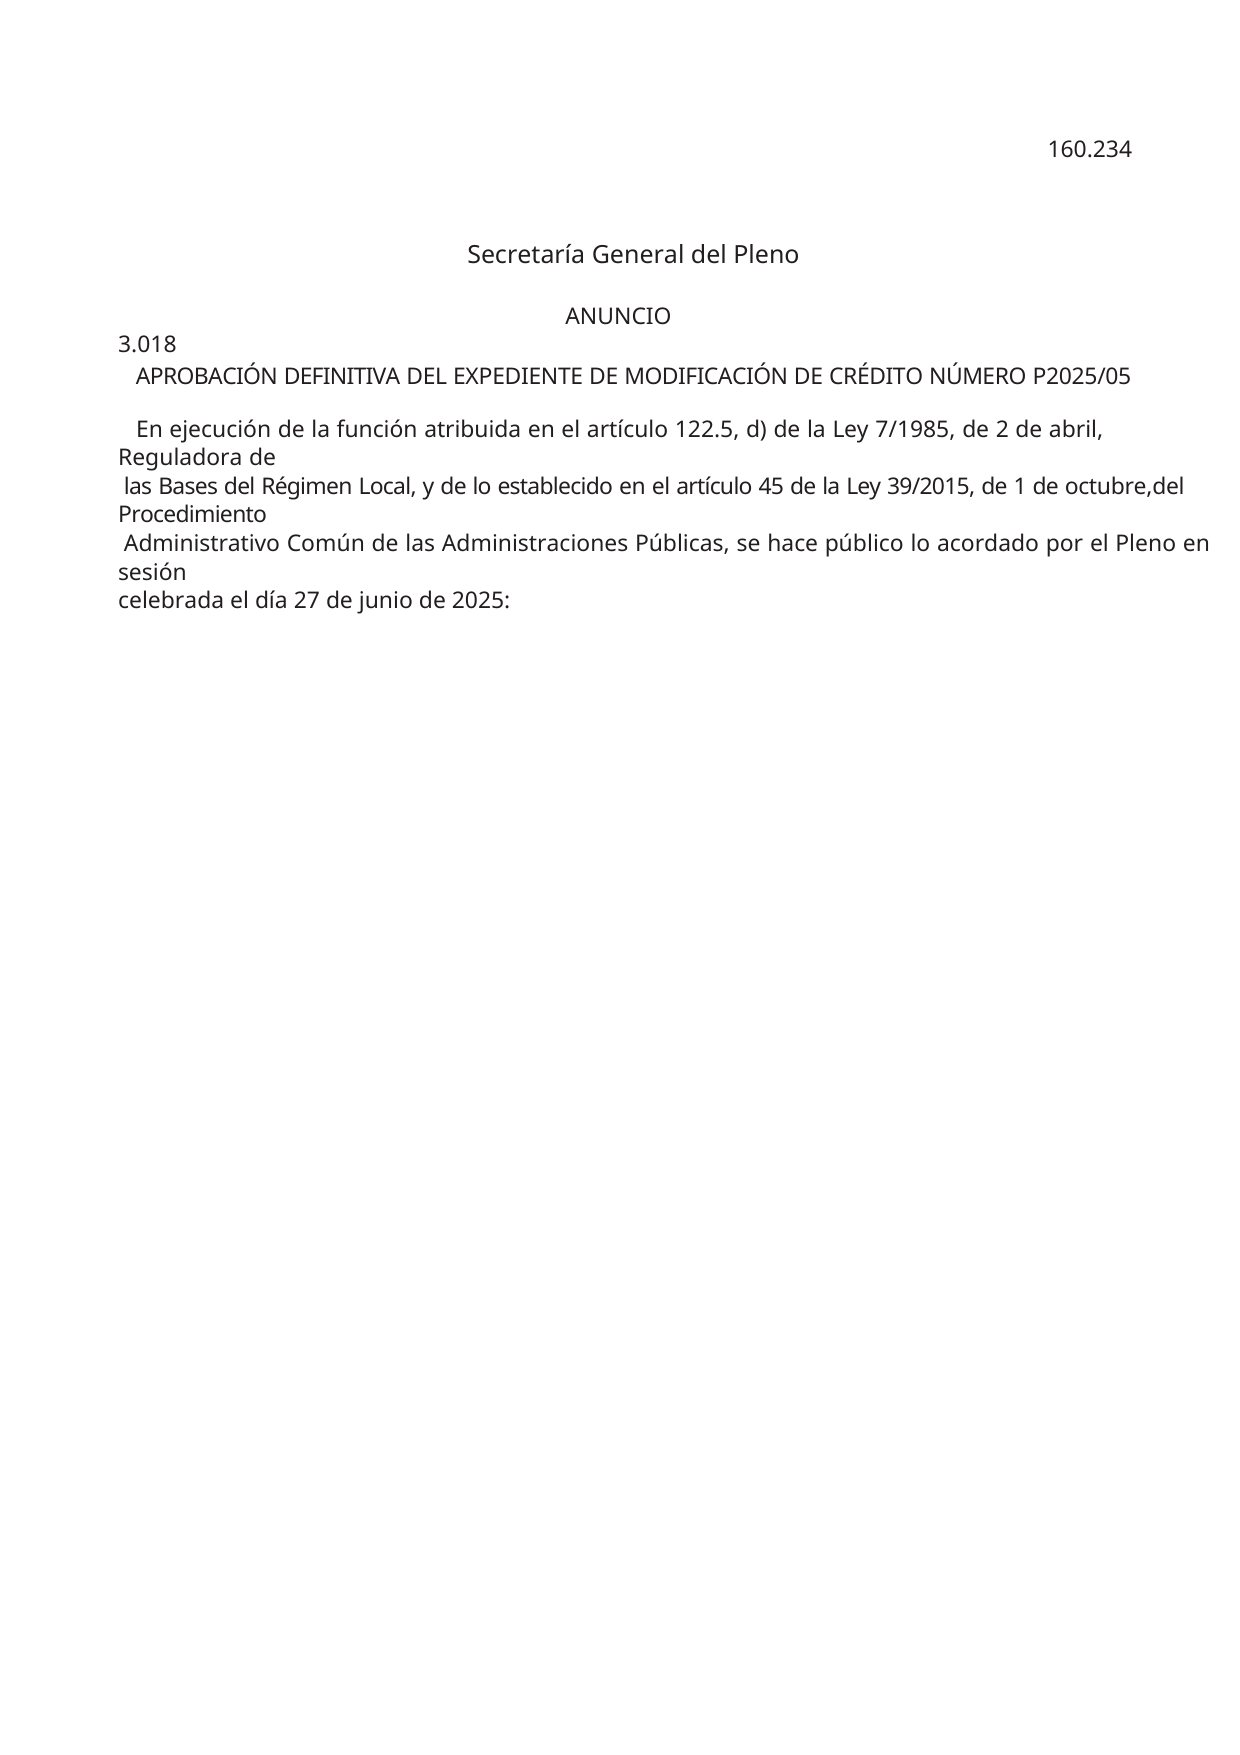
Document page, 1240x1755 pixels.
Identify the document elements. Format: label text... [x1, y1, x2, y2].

text En ejecución de la función atribuida en el artículo 122.5, d) de la Ley 7/1985, de 2 de abril, Reguladora de las Bases del Régimen Local, y de lo establecido en el artículo 45 de la Ley 39/2015, de 1 de octubre,del Procedimiento Administrativo Común de las Administraciones Públicas, se hace público lo acordado por el Pleno en sesión celebrada el día 27 de junio de 2025: [118, 414, 1229, 614]
text 3.018 [118, 338, 1229, 356]
text ANUNCIO [565, 310, 1229, 328]
text APROBACIÓN DEFINITIVA DEL EXPEDIENTE DE MODIFICACIÓN DE CRÉDITO NÚMERO P2025/05 [136, 363, 1229, 389]
text Secretaría General del Pleno [467, 248, 1229, 267]
text 160.234 [1047, 137, 1229, 163]
